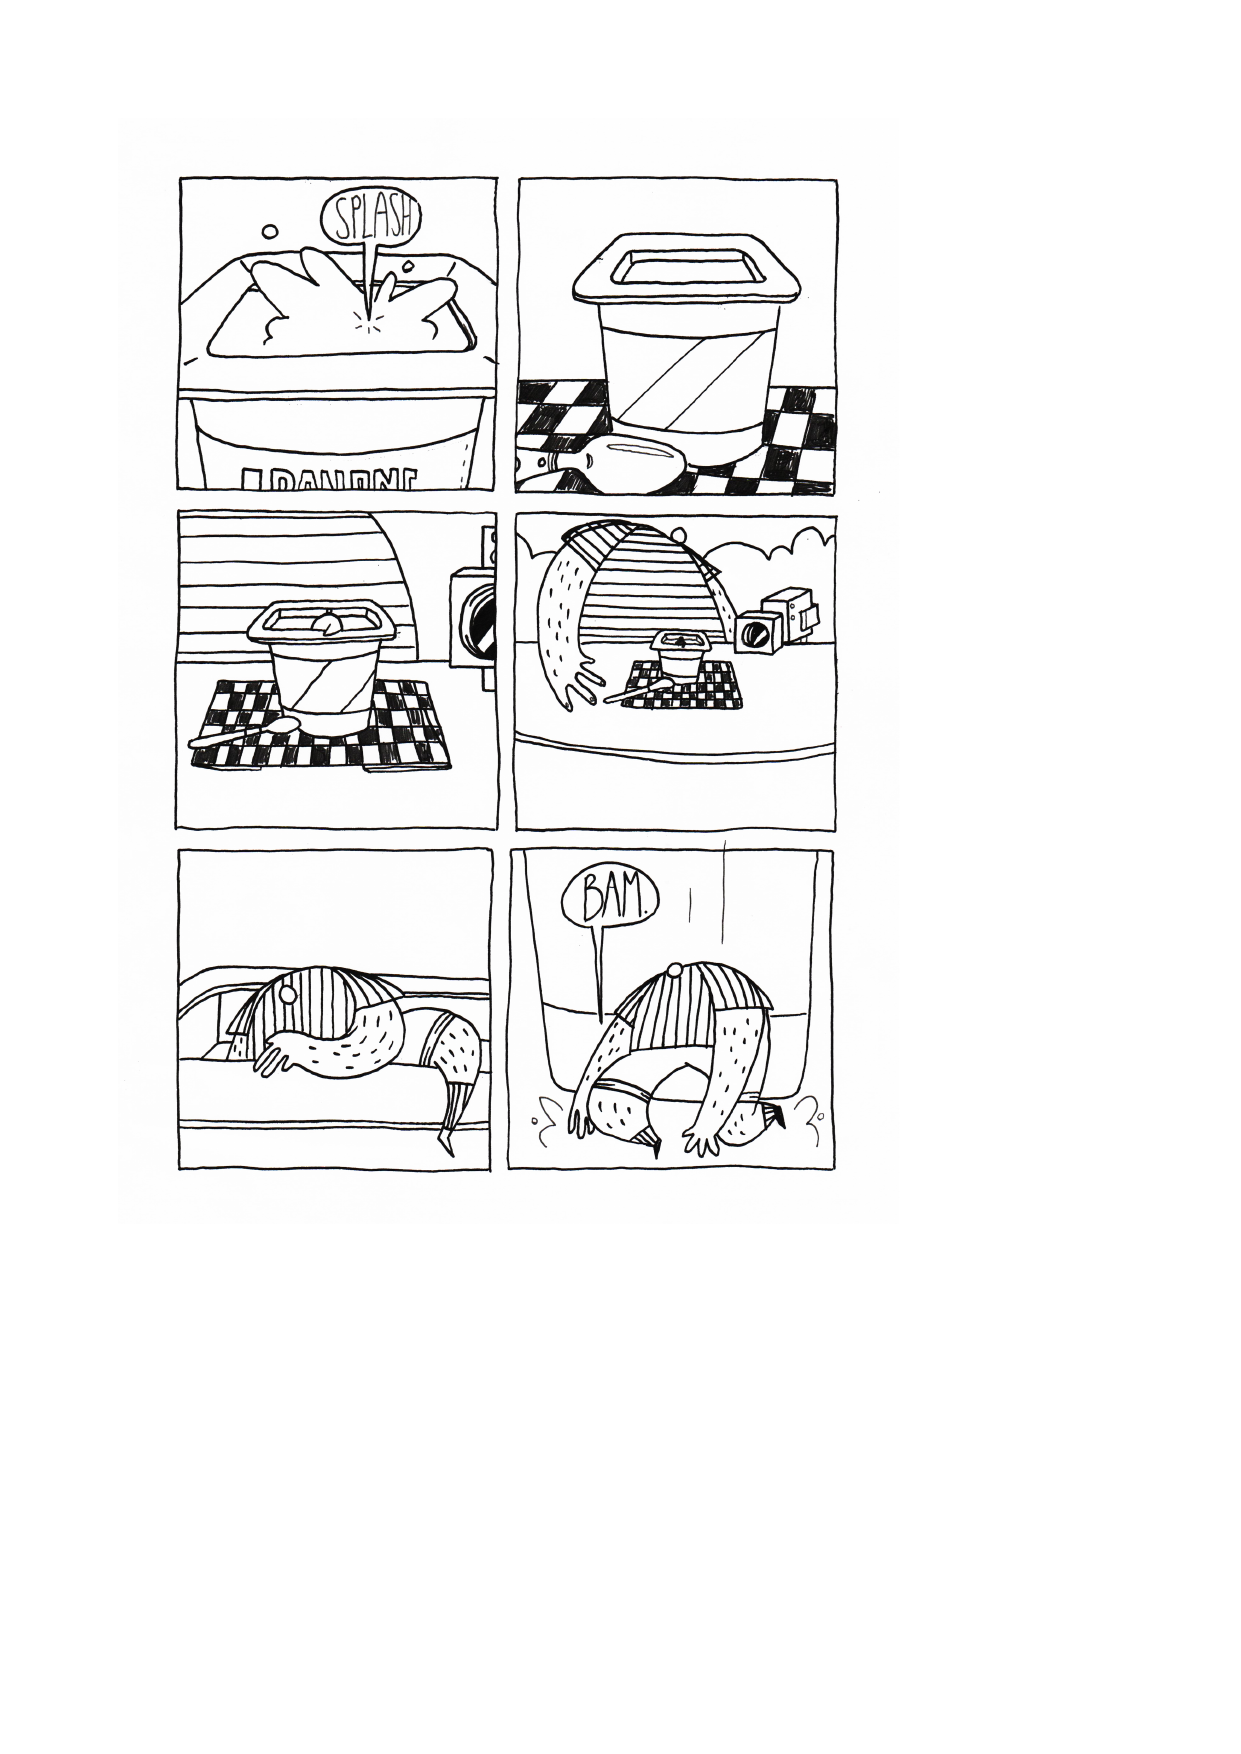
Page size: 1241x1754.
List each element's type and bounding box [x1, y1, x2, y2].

picture [118, 118, 900, 1224]
